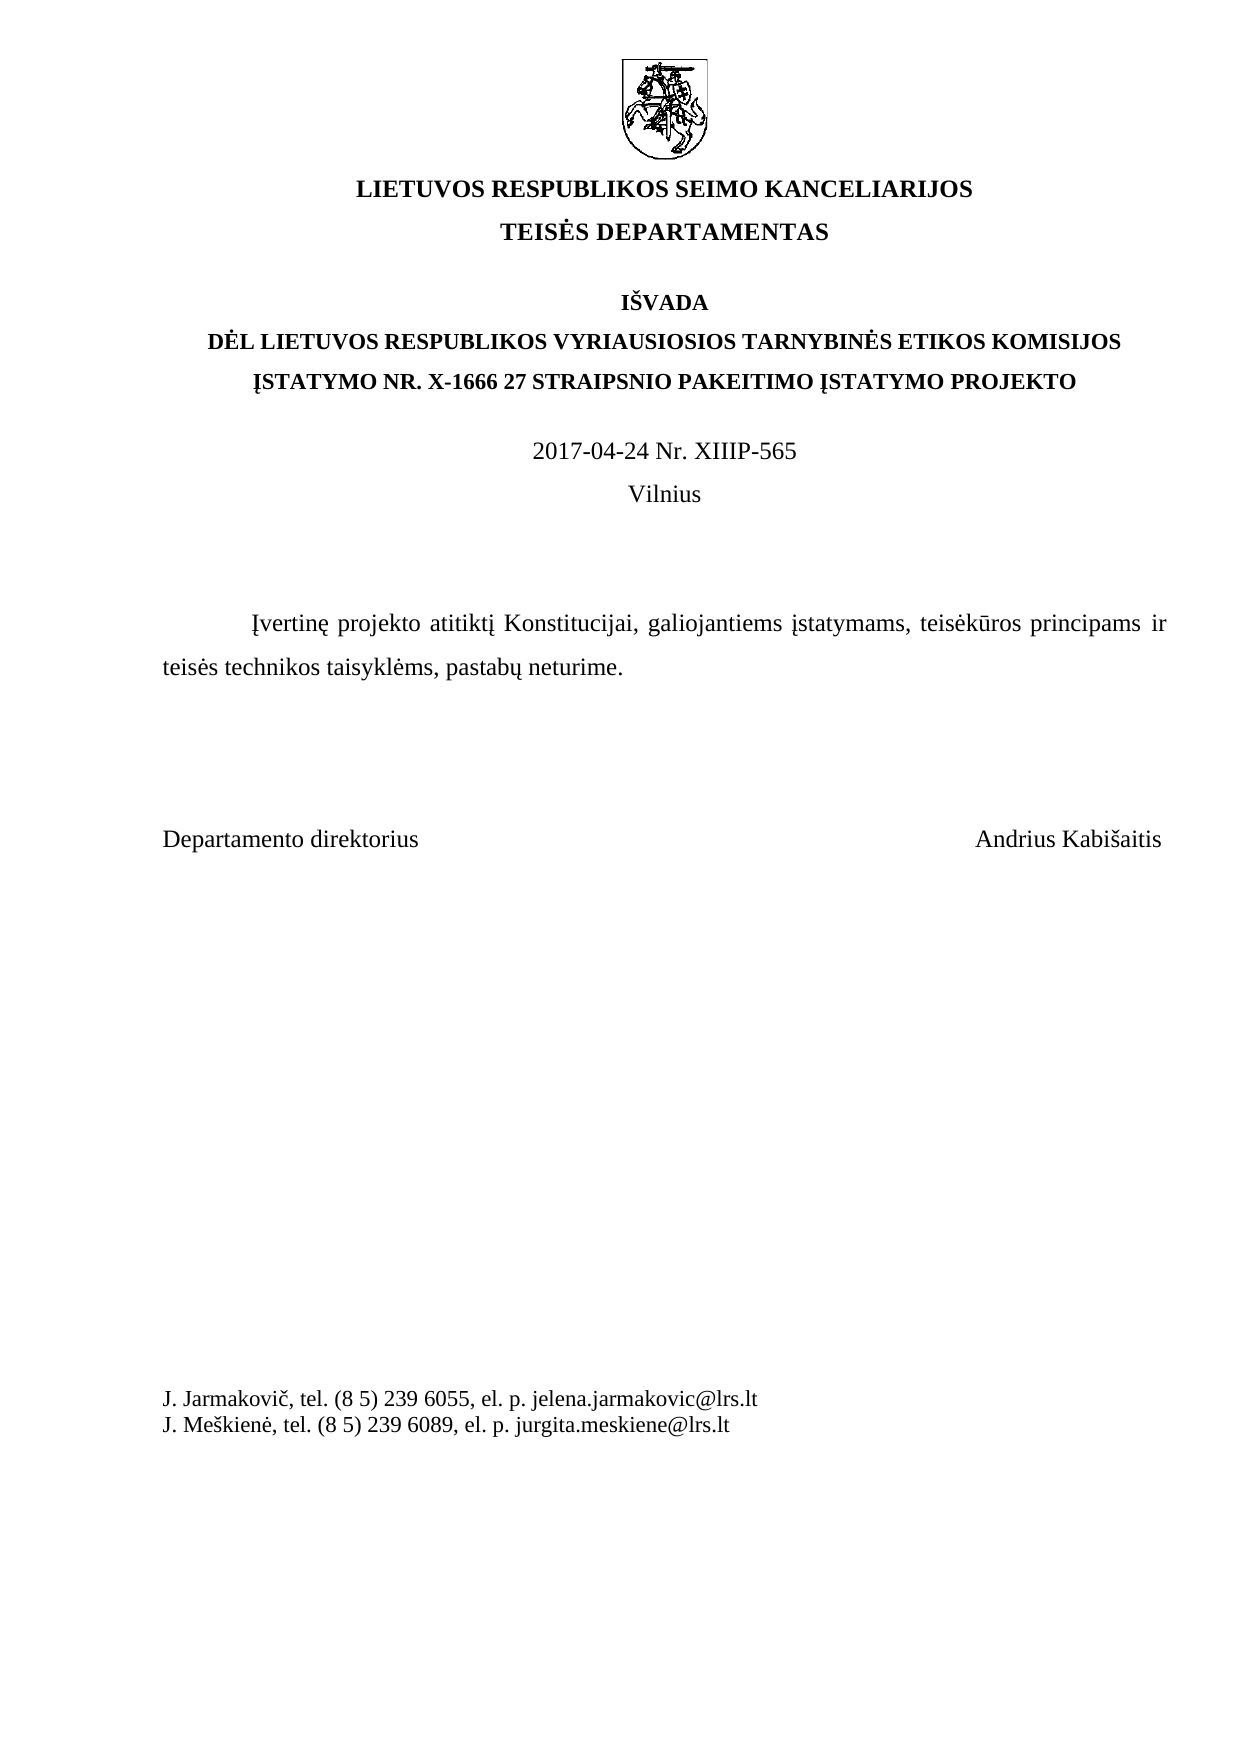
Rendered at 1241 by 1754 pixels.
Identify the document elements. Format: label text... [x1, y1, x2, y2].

text Įvertinę projekto atitiktį Konstitucijai, galiojantiems įstatymams, teisėkūros principams ir teisės technikos taisyklėms, pastabų neturime. [162, 608, 1167, 680]
text TEISĖS DEPARTAMENTAS [162, 217, 1167, 246]
text Vilnius [162, 479, 1167, 508]
text Departamento direktorius Andrius Kabišaitis [162, 824, 1167, 853]
text LIETUVOS RESPUBLIKOS SEIMO KANCELIARIJOS [162, 174, 1167, 203]
text J. Jarmakovič, tel. (8 5) 239 6055, el. p. jelena.jarmakovic@lrs.lt [162, 1385, 1167, 1411]
text DĖL LIETUVOS RESPUBLIKOS VYRIAUSIOSIOS TARNYBINĖS ETIKOS KOMISIJOS ĮSTATYMO NR. X-1666 27 STRAIPSNIO PAKEITIMO ĮSTATYMO PROJEKTO [162, 328, 1167, 394]
text 2017-04-24 Nr. XIIIP-565 [162, 436, 1167, 465]
text J. Meškienė, tel. (8 5) 239 6089, el. p. jurgita.meskiene@lrs.lt [162, 1411, 1167, 1437]
text IŠVADA [162, 289, 1167, 315]
